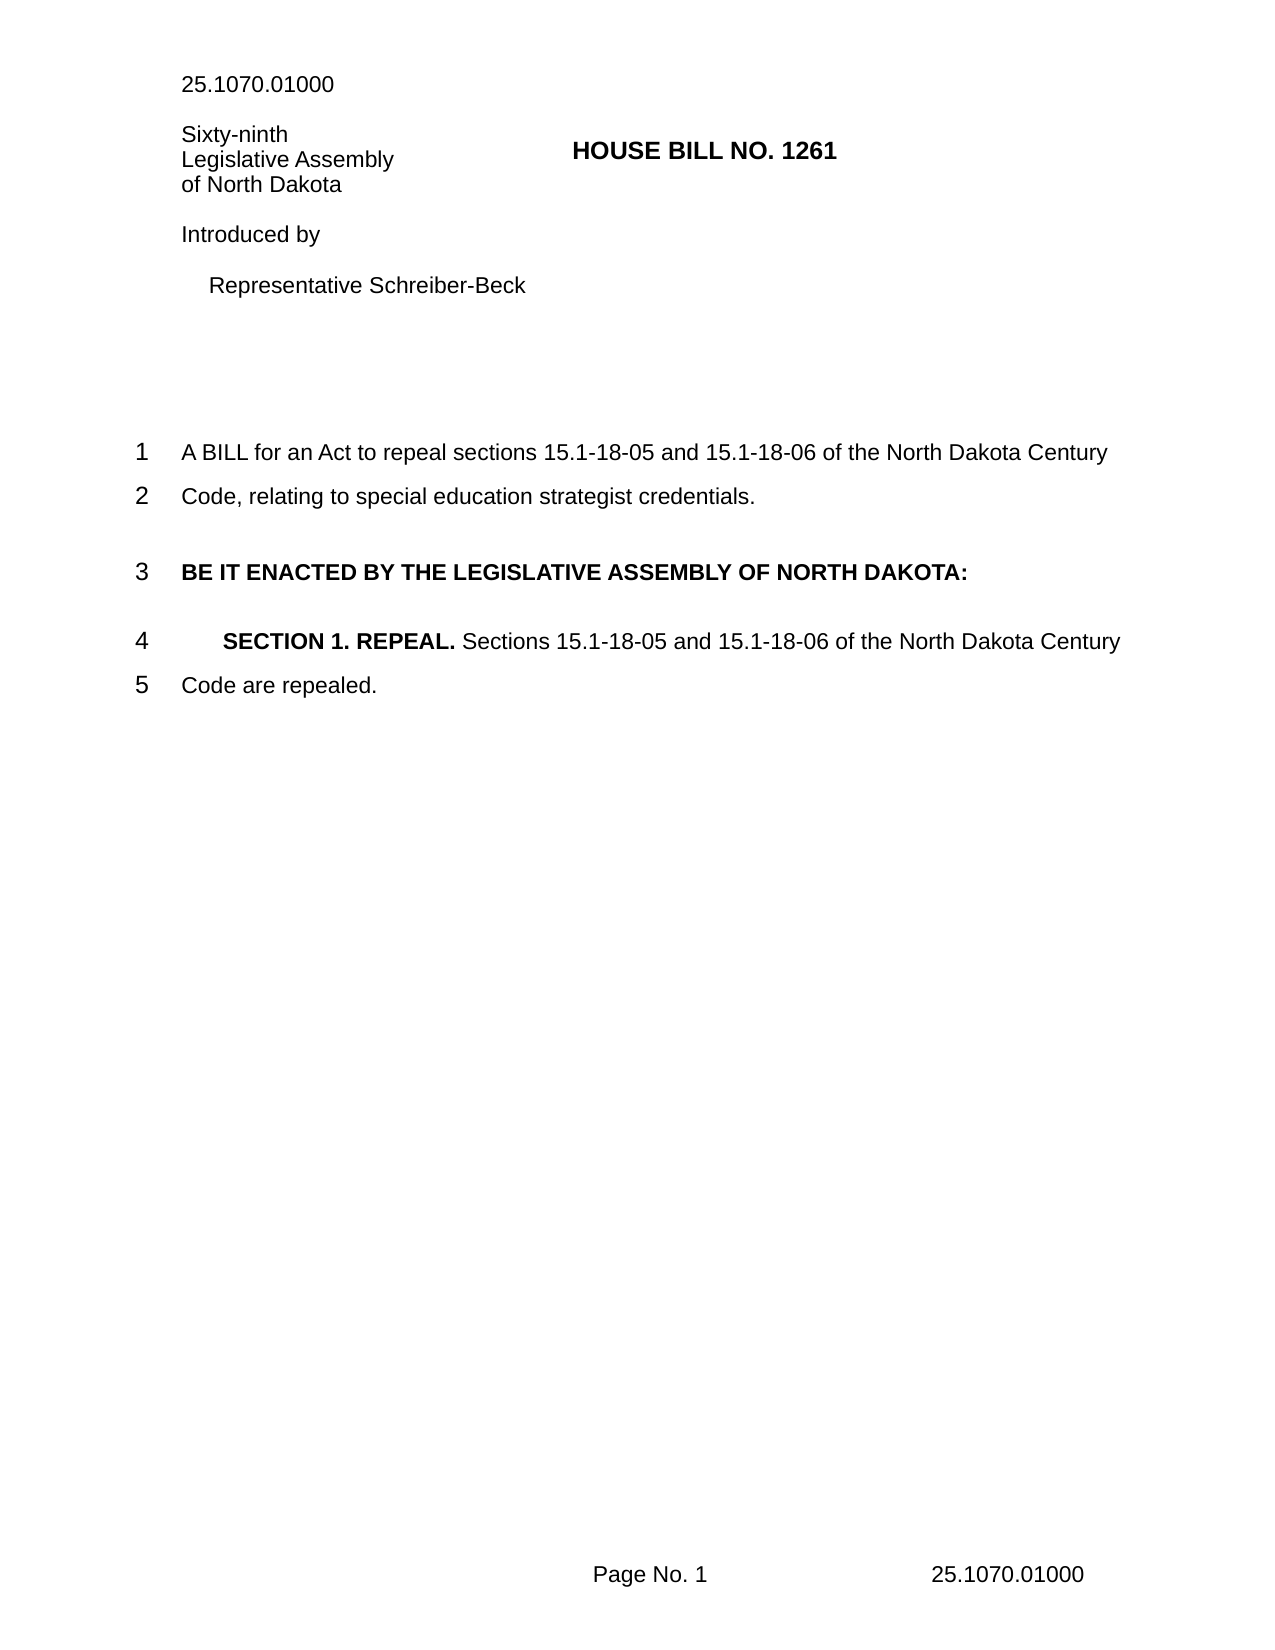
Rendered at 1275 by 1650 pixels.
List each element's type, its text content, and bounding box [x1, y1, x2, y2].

text . [181, 73, 1154, 133]
text BE IT ENACTED BY THE LEGISLATIVE ASSEMBLY OF NORTH DAKOTA: [181, 545, 1154, 589]
text Representative Schreiber-Beck [208, 275, 1154, 298]
title A BILL for an Act to repeal sections 15.1‑18‑05 and 15.1‑18‑06 of the North Dakota Century Code, relating to special education strategist credentials. [181, 425, 1154, 513]
text Legislative Assembly [181, 148, 1154, 173]
text Introduced by [181, 223, 1154, 248]
text SECTION 1. REPEAL. Sections 15.1‑18‑05 and 15.1‑18‑06 of the North Dakota Century Code are repealed. [181, 614, 1154, 703]
text of North Dakota [181, 173, 1154, 198]
title BILL NO. [565, 136, 837, 165]
